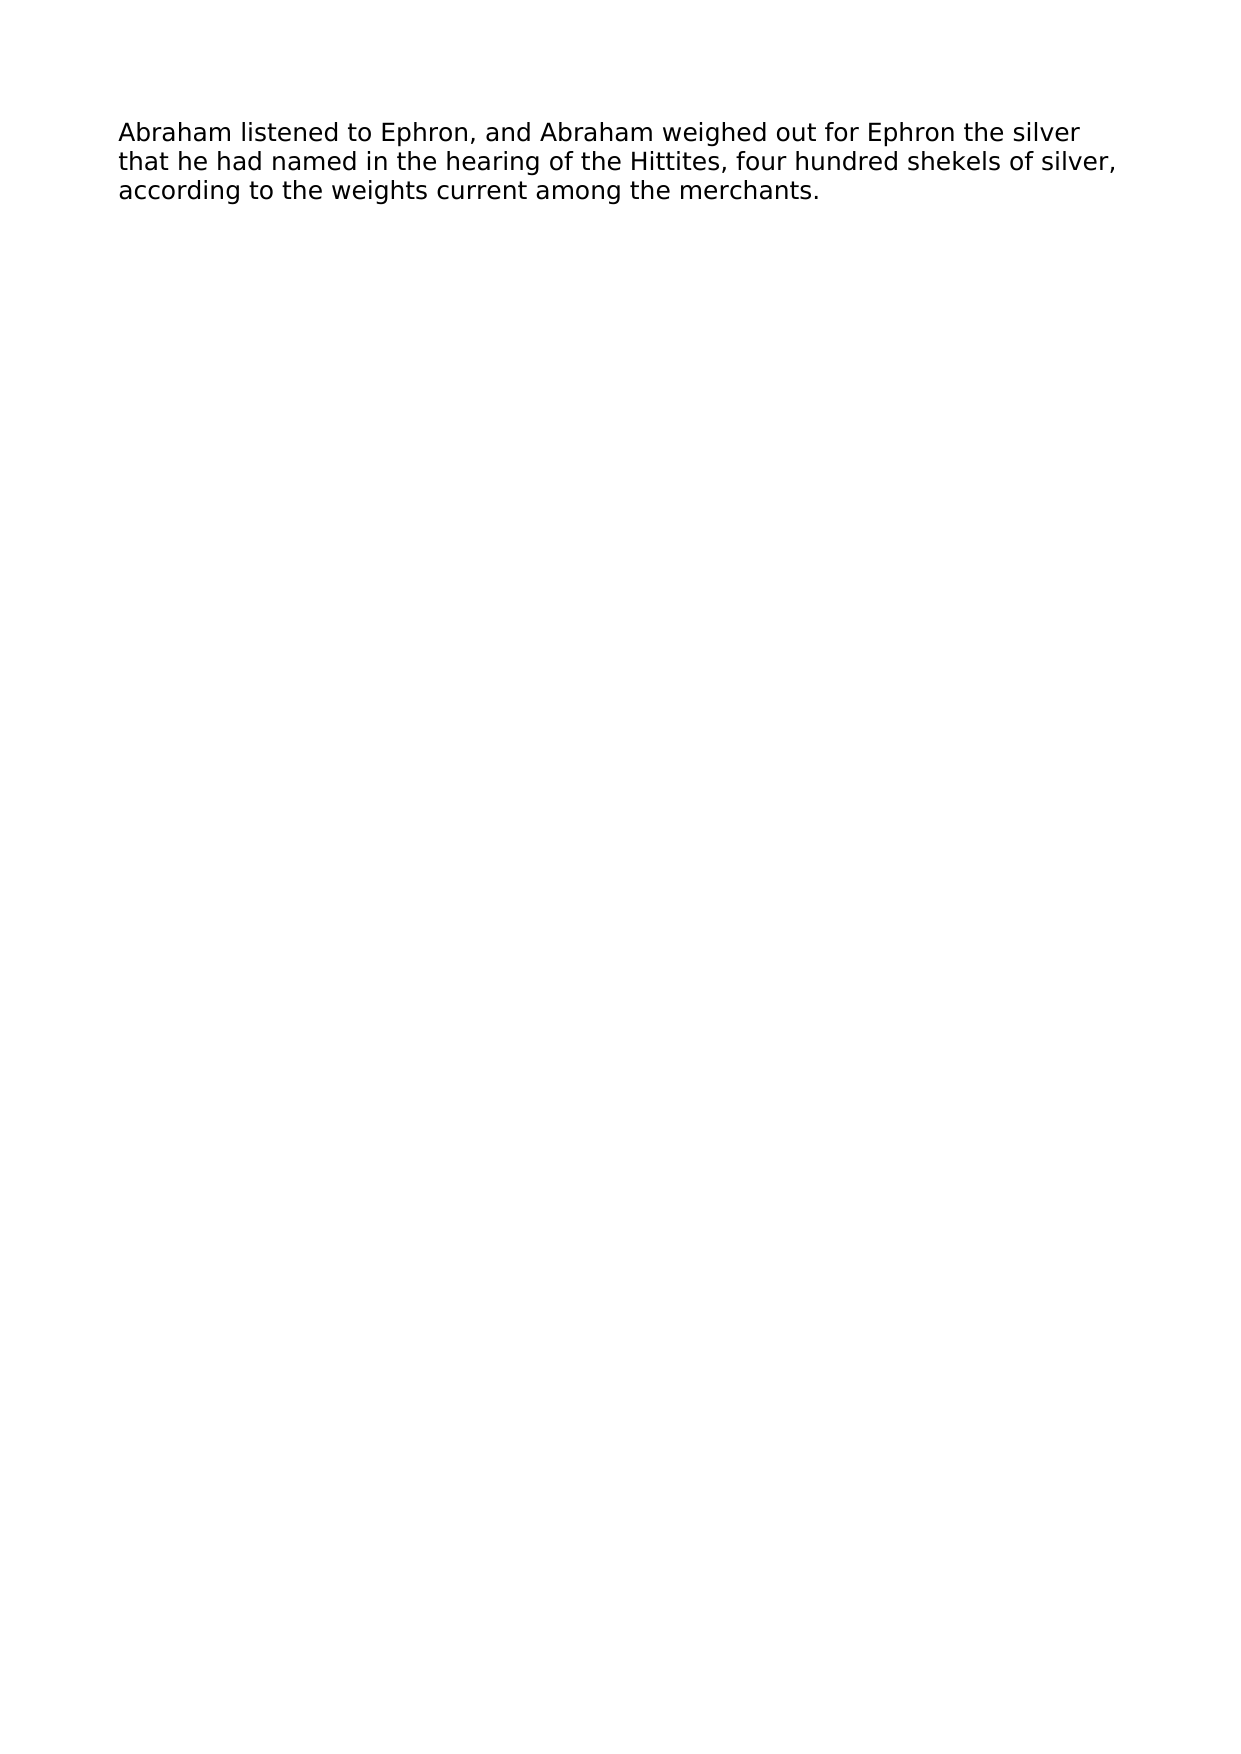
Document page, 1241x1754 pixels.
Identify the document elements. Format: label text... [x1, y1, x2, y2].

text Abraham listened to Ephron, and Abraham weighed out for Ephron the silver that he had named in the hearing of the Hittites, four hundred shekels of silver, according to the weights current among the merchants. [118, 118, 1122, 206]
